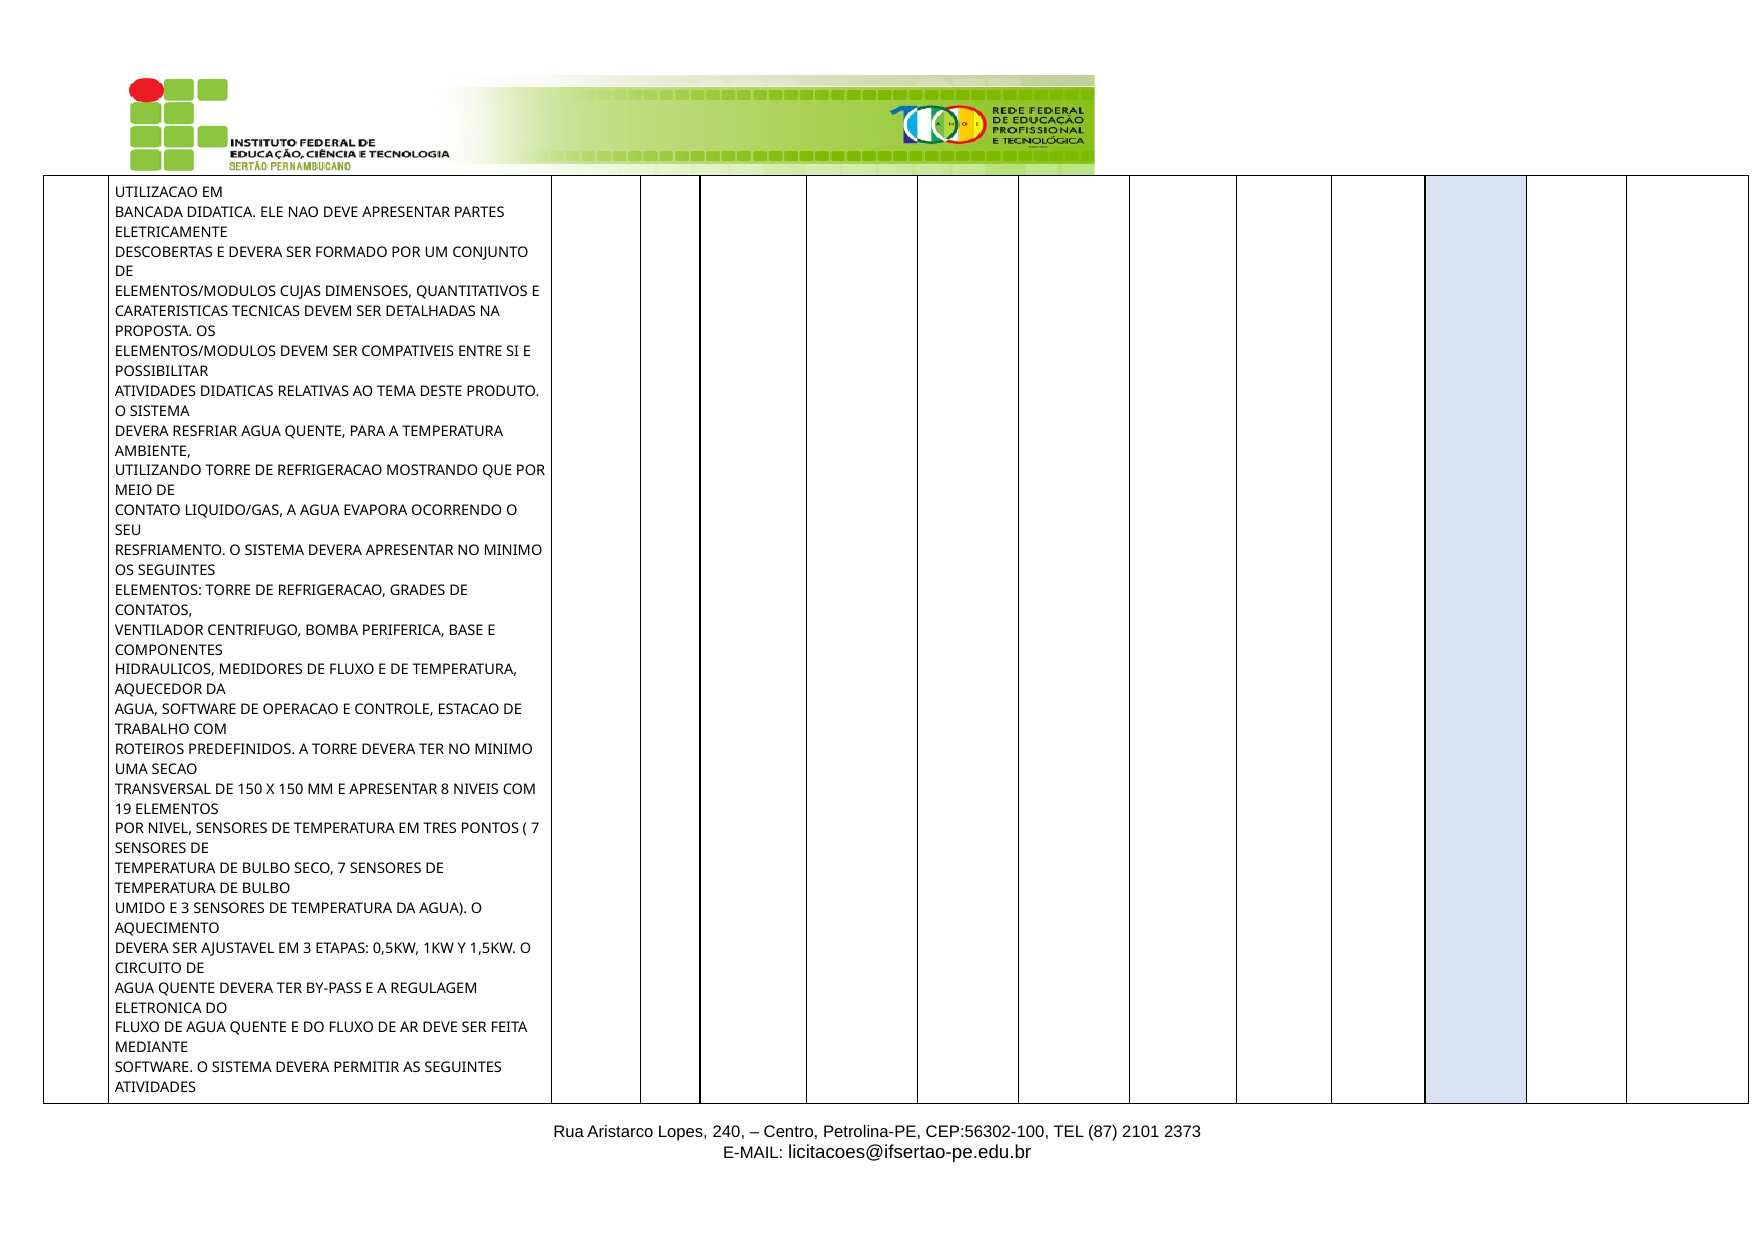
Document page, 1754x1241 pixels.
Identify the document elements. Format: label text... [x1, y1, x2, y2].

table_cell [44, 176, 108, 1103]
table_cell [1527, 176, 1626, 1103]
table_cell [807, 176, 917, 1103]
table_cell [1332, 176, 1424, 1103]
table_cell [918, 176, 1018, 1103]
table_cell [1237, 176, 1331, 1103]
table_cell UTILIZACAO EM BANCADA DIDATICA. ELE NAO DEVE APRESENTAR PARTES ELETRICAMENTE DESCOBERTAS E DEVERA SER FORMADO POR UM CONJUNTO DE ELEMENTOS/MODULOS CUJAS DIMENSOES, QUANTITATIVOS E CARATERISTICAS TECNICAS DEVEM SER DETALHADAS NA PROPOSTA. OS ELEMENTOS/MODULOS DEVEM SER COMPATIVEIS ENTRE SI E POSSIBILITAR ATIVIDADES DIDATICAS RELATIVAS AO TEMA DESTE PRODUTO. O SISTEMA DEVERA RESFRIAR AGUA QUENTE, PARA A TEMPERATURA AMBIENTE, UTILIZANDO TORRE DE REFRIGERACAO MOSTRANDO QUE POR MEIO DE CONTATO LIQUIDO/GAS, A AGUA EVAPORA OCORRENDO O SEU RESFRIAMENTO. O SISTEMA DEVERA APRESENTAR NO MINIMO OS SEGUINTES ELEMENTOS: TORRE DE REFRIGERACAO, GRADES DE CONTATOS, VENTILADOR CENTRIFUGO, BOMBA PERIFERICA, BASE E COMPONENTES HIDRAULICOS, MEDIDORES DE FLUXO E DE TEMPERATURA, AQUECEDOR DA AGUA, SOFTWARE DE OPERACAO E CONTROLE, ESTACAO DE TRABALHO COM ROTEIROS PREDEFINIDOS. A TORRE DEVERA TER NO MINIMO UMA SECAO TRANSVERSAL DE 150 X 150 MM E APRESENTAR 8 NIVEIS COM 19 ELEMENTOS POR NIVEL, SENSORES DE TEMPERATURA EM TRES PONTOS ( 7 SENSORES DE TEMPERATURA DE BULBO SECO, 7 SENSORES DE TEMPERATURA DE BULBO UMIDO E 3 SENSORES DE TEMPERATURA DA AGUA). O AQUECIMENTO DEVERA SER AJUSTAVEL EM 3 ETAPAS: 0,5KW, 1KW Y 1,5KW. O CIRCUITO DE AGUA QUENTE DEVERA TER BY-PASS E A REGULAGEM ELETRONICA DO FLUXO DE AGUA QUENTE E DO FLUXO DE AR DEVE SER FEITA MEDIANTE SOFTWARE. O SISTEMA DEVERA PERMITIR AS SEGUINTES ATIVIDADES [109, 176, 551, 1103]
table_cell [552, 176, 640, 1103]
picture [118, 75, 1095, 175]
table_cell [1130, 176, 1236, 1103]
table_cell [1627, 176, 1748, 1103]
table_cell [701, 176, 806, 1103]
table_cell [641, 176, 699, 1103]
table_cell [1019, 176, 1129, 1103]
table_cell [1426, 176, 1526, 1103]
